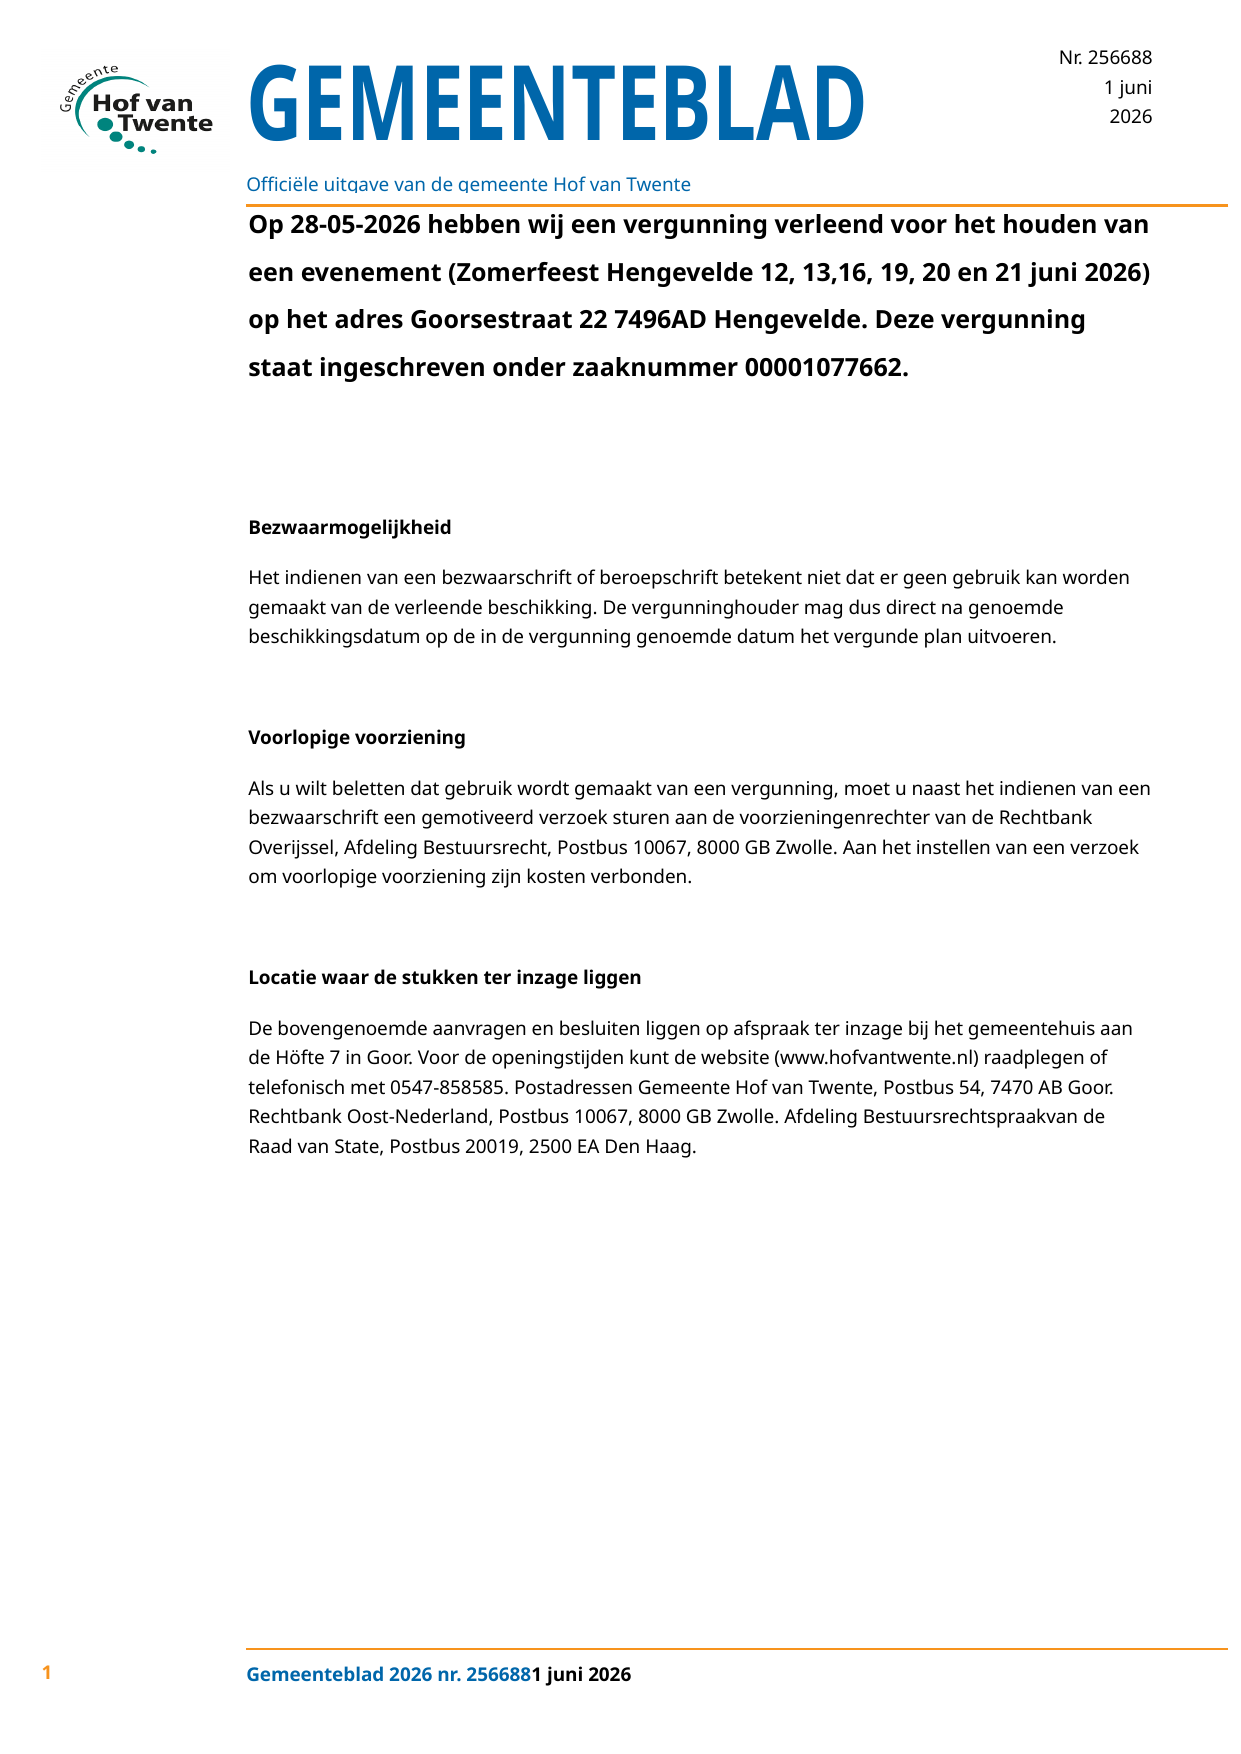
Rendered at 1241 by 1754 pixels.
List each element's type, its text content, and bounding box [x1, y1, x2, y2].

text Het indienen van een bezwaarschrift of beroepschrift betekent niet dat er geen gebruik kan worden gemaakt van de verleende beschikking. De vergunninghouder mag dus direct na genoemde beschikkingsdatum op de in de vergunning genoemde datum het vergunde plan uitvoeren. [248, 564, 1152, 649]
text Bezwaarmogelijkheid [248, 514, 1152, 540]
picture [41, 47, 231, 172]
text De bovengenoemde aanvragen en besluiten liggen op afspraak ter inzage bij het gemeentehuis aan de Höfte 7 in Goor. Voor de openingstijden kunt de website (www.hofvantwente.nl) raadplegen of telefonisch met 0547-858585. Postadressen Gemeente Hof van Twente, Postbus 54, 7470 AB Goor. Rechtbank Oost-Nederland, Postbus 10067, 8000 GB Zwolle. Afdeling Bestuursrechtspraakvan de Raad van State, Postbus 20019, 2500 EA Den Haag. [248, 1015, 1152, 1159]
text Locatie waar de stukken ter inzage liggen [248, 964, 1152, 990]
text Op 28-05-2026 hebben wij een vergunning verleend voor het houden van een evenement (Zomerfeest Hengevelde 12, 13,16, 19, 20 en 21 juni 2026) op het adres Goorsestraat 22 7496AD Hengevelde. Deze vergunning staat ingeschreven onder zaaknummer 00001077662. [248, 207, 1152, 384]
text Voorlopige voorziening [248, 724, 1152, 750]
text Als u wilt beletten dat gebruik wordt gemaakt van een vergunning, moet u naast het indienen van een bezwaarschrift een gemotiveerd verzoek sturen aan de voorzieningenrechter van de Rechtbank Overijssel, Afdeling Bestuursrecht, Postbus 10067, 8000 GB Zwolle. Aan het instellen van een verzoek om voorlopige voorziening zijn kosten verbonden. [248, 775, 1152, 889]
